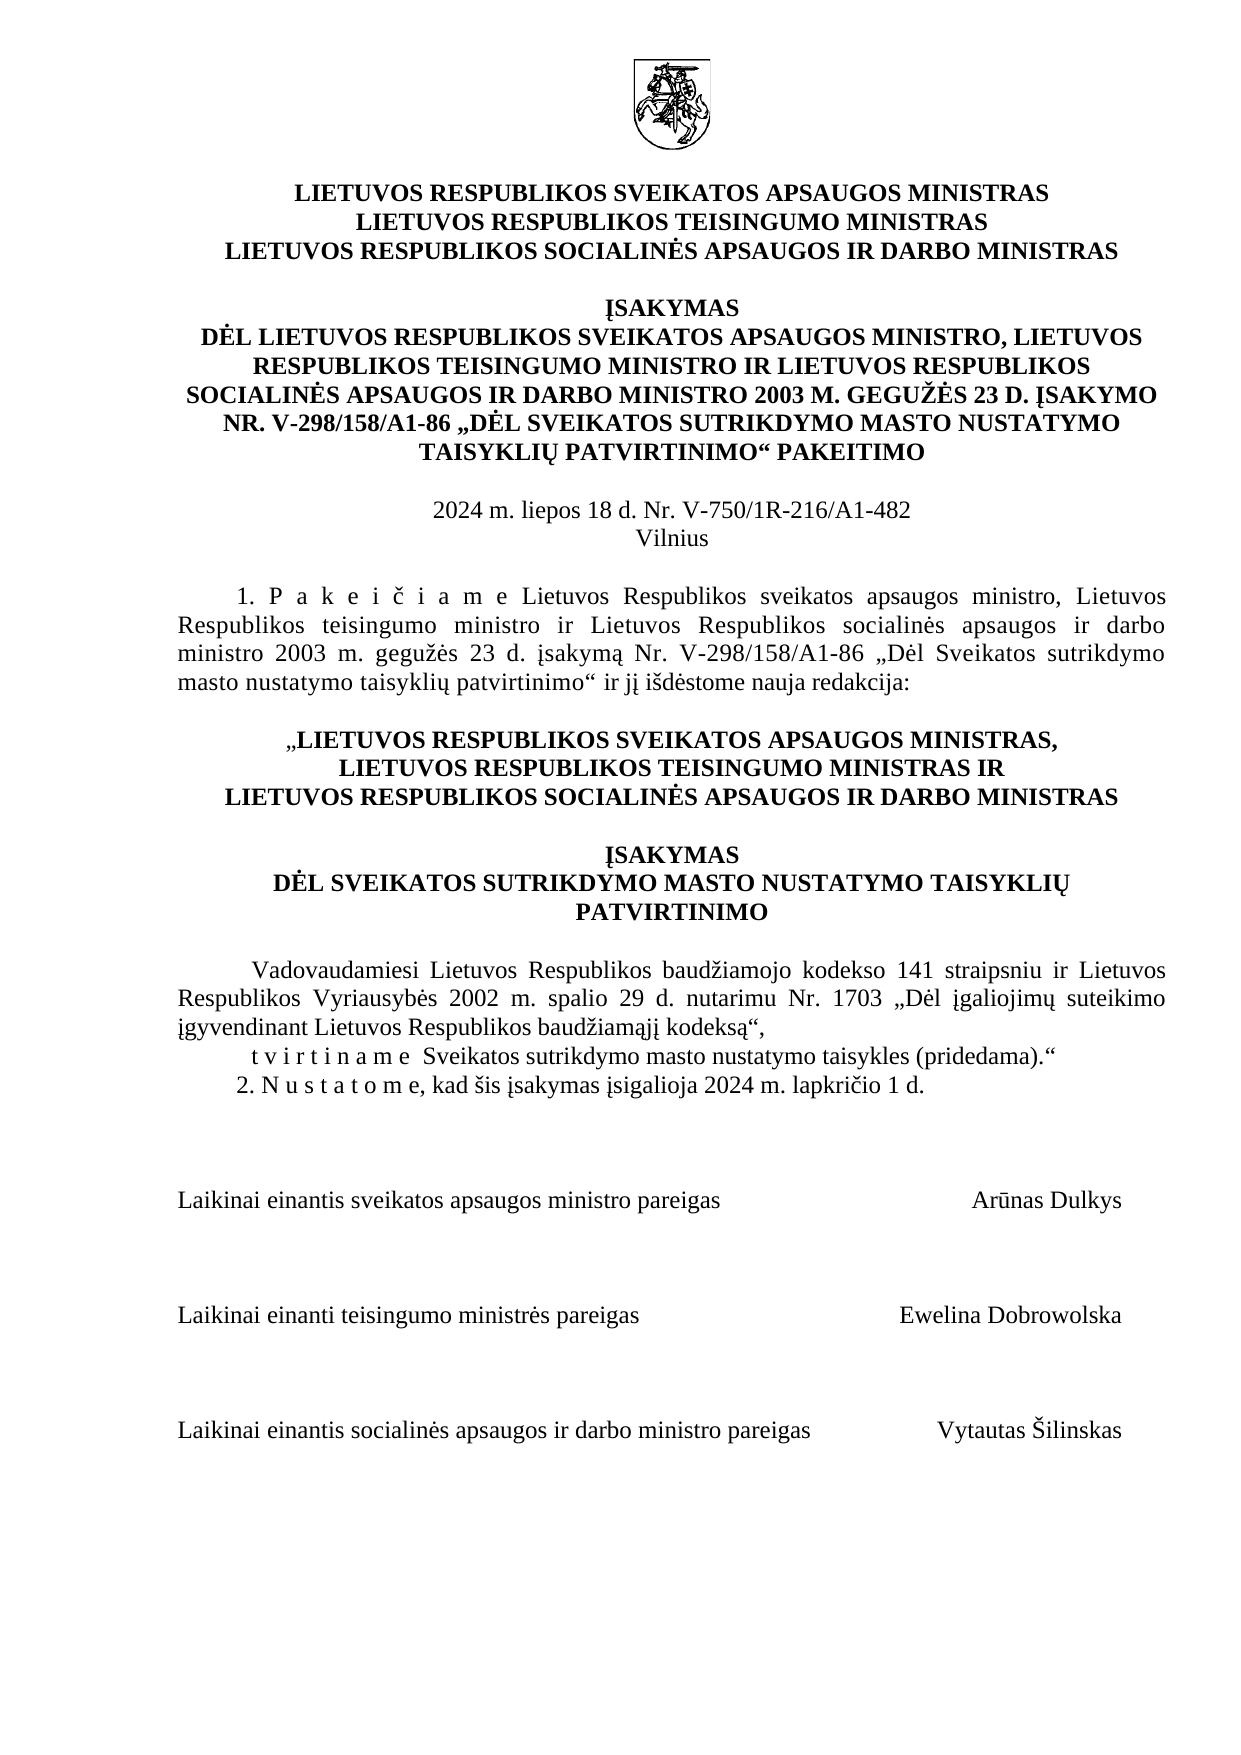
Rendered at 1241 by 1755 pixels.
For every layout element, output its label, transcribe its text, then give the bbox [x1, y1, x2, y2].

text tvirtiname Sveikatos sutrikdymo masto nustatymo taisykles (pridedama).“ [177, 1041, 1167, 1070]
text „LIETUVOS RESPUBLIKOS SVEIKATOS APSAUGOS MINISTRAS, [177, 725, 1167, 753]
text LIETUVOS RESPUBLIKOS SVEIKATOS APSAUGOS MINISTRAS [177, 178, 1167, 207]
text LIETUVOS RESPUBLIKOS TEISINGUMO MINISTRAS [177, 207, 1167, 236]
text 2024 m. liepos 18 d. Nr. V-750/1R-216/A1-482 [177, 495, 1167, 523]
text ĮSAKYMAS [177, 840, 1167, 868]
text DĖL SVEIKATOS SUTRIKDYMO MASTO NUSTATYMO TAISYKLIŲ PATVIRTINIMO [177, 868, 1167, 926]
text LIETUVOS RESPUBLIKOS SOCIALINĖS APSAUGOS IR DARBO MINISTRAS [177, 236, 1167, 265]
text ĮSAKYMAS [177, 293, 1167, 322]
text Laikinai einantis sveikatos apsaugos ministro pareigas Arūnas Dulkys [177, 1185, 1167, 1213]
text LIETUVOS RESPUBLIKOS SOCIALINĖS APSAUGOS IR DARBO MINISTRAS [177, 782, 1167, 811]
text DĖL LIETUVOS RESPUBLIKOS SVEIKATOS APSAUGOS MINISTRO, LIETUVOS RESPUBLIKOS TEISINGUMO MINISTRO IR LIETUVOS RESPUBLIKOS SOCIALINĖS APSAUGOS IR DARBO MINISTRO 2003 M. GEGUŽĖS 23 D. ĮSAKYMO NR. V-298/158/A1-86 „DĖL SVEIKATOS SUTRIKDYMO MASTO NUSTATYMO TAISYKLIŲ PATVIRTINIMO“ PAKEITIMO [177, 322, 1167, 466]
text Laikinai einantis socialinės apsaugos ir darbo ministro pareigas Vytautas Šilinskas [177, 1415, 1167, 1443]
text Vilnius [177, 523, 1167, 552]
text Vadovaudamiesi Lietuvos Respublikos baudžiamojo kodekso 141 straipsniu ir Lietuvos Respublikos Vyriausybės 2002 m. spalio 29 d. nutarimu Nr. 1703 „Dėl įgaliojimų suteikimo įgyvendinant Lietuvos Respublikos baudžiamąjį kodeksą“, [177, 955, 1167, 1041]
text 2. N u s t a t o m e, kad šis įsakymas įsigalioja 2024 m. lapkričio 1 d. [177, 1070, 1167, 1098]
text LIETUVOS RESPUBLIKOS TEISINGUMO MINISTRAS IR [177, 753, 1167, 782]
text Laikinai einanti teisingumo ministrės pareigas Ewelina Dobrowolska [177, 1300, 1167, 1328]
text 1. P a k e i č i a m e Lietuvos Respublikos sveikatos apsaugos ministro, Lietuvos Respublikos teisingumo ministro ir Lietuvos Respublikos socialinės apsaugos ir darbo ministro 2003 m. gegužės 23 d. įsakymą Nr. V-298/158/A1-86 „Dėl Sveikatos sutrikdymo masto nustatymo taisyklių patvirtinimo“ ir jį išdėstome nauja redakcija: [177, 581, 1167, 696]
